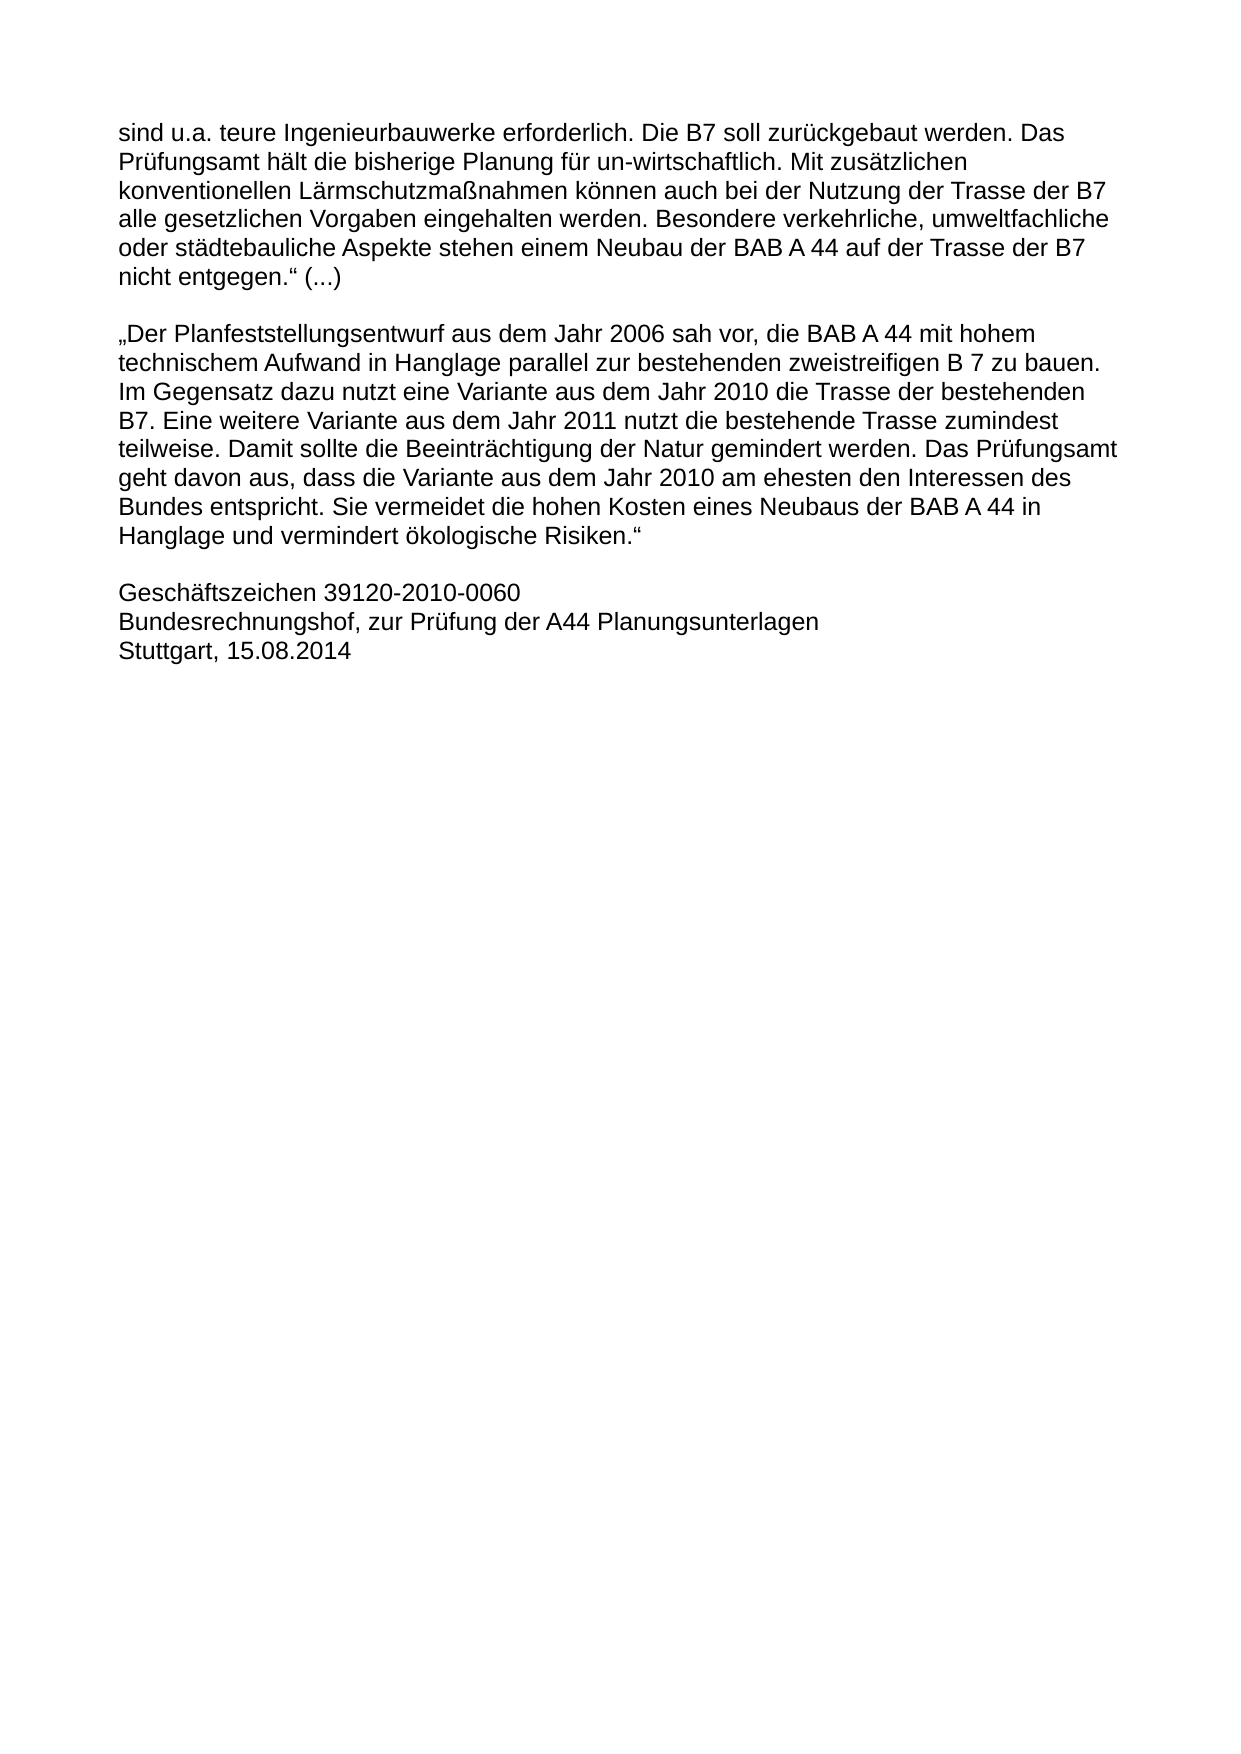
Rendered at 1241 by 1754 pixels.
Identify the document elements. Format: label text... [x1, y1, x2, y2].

text Bundesrechnungshof, zur Prüfung der A44 Planungsunterlagen [118, 607, 1122, 636]
text Stuttgart, 15.08.2014 [118, 636, 1122, 664]
text „Der Planfeststellungsentwurf aus dem Jahr 2006 sah vor, die BAB A 44 mit hohem technischem Aufwand in Hanglage parallel zur bestehenden zweistreifigen B 7 zu bauen. Im Gegensatz dazu nutzt eine Variante aus dem Jahr 2010 die Trasse der bestehenden B7. Eine weitere Variante aus dem Jahr 2011 nutzt die bestehende Trasse zumindest teilweise. Damit sollte die Beeinträchtigung der Natur gemindert werden. Das Prüfungsamt geht davon aus, dass die Variante aus dem Jahr 2010 am ehesten den Interessen des Bundes entspricht. Sie vermeidet die hohen Kosten eines Neubaus der BAB A 44 in Hanglage und vermindert ökologische Risiken.“ [118, 319, 1122, 549]
text Geschäftszeichen 39120-2010-0060 [118, 578, 1122, 607]
text sind u.a. teure Ingenieurbauwerke erforderlich. Die B7 soll zurückgebaut werden. Das Prüfungsamt hält die bisherige Planung für un-wirtschaftlich. Mit zusätzlichen konventionellen Lärmschutzmaßnahmen können auch bei der Nutzung der Trasse der B7 alle gesetzlichen Vorgaben eingehalten werden. Besondere verkehrliche, umweltfachliche oder städtebauliche Aspekte stehen einem Neubau der BAB A 44 auf der Trasse der B7 nicht entgegen.“ (...) [118, 118, 1122, 291]
